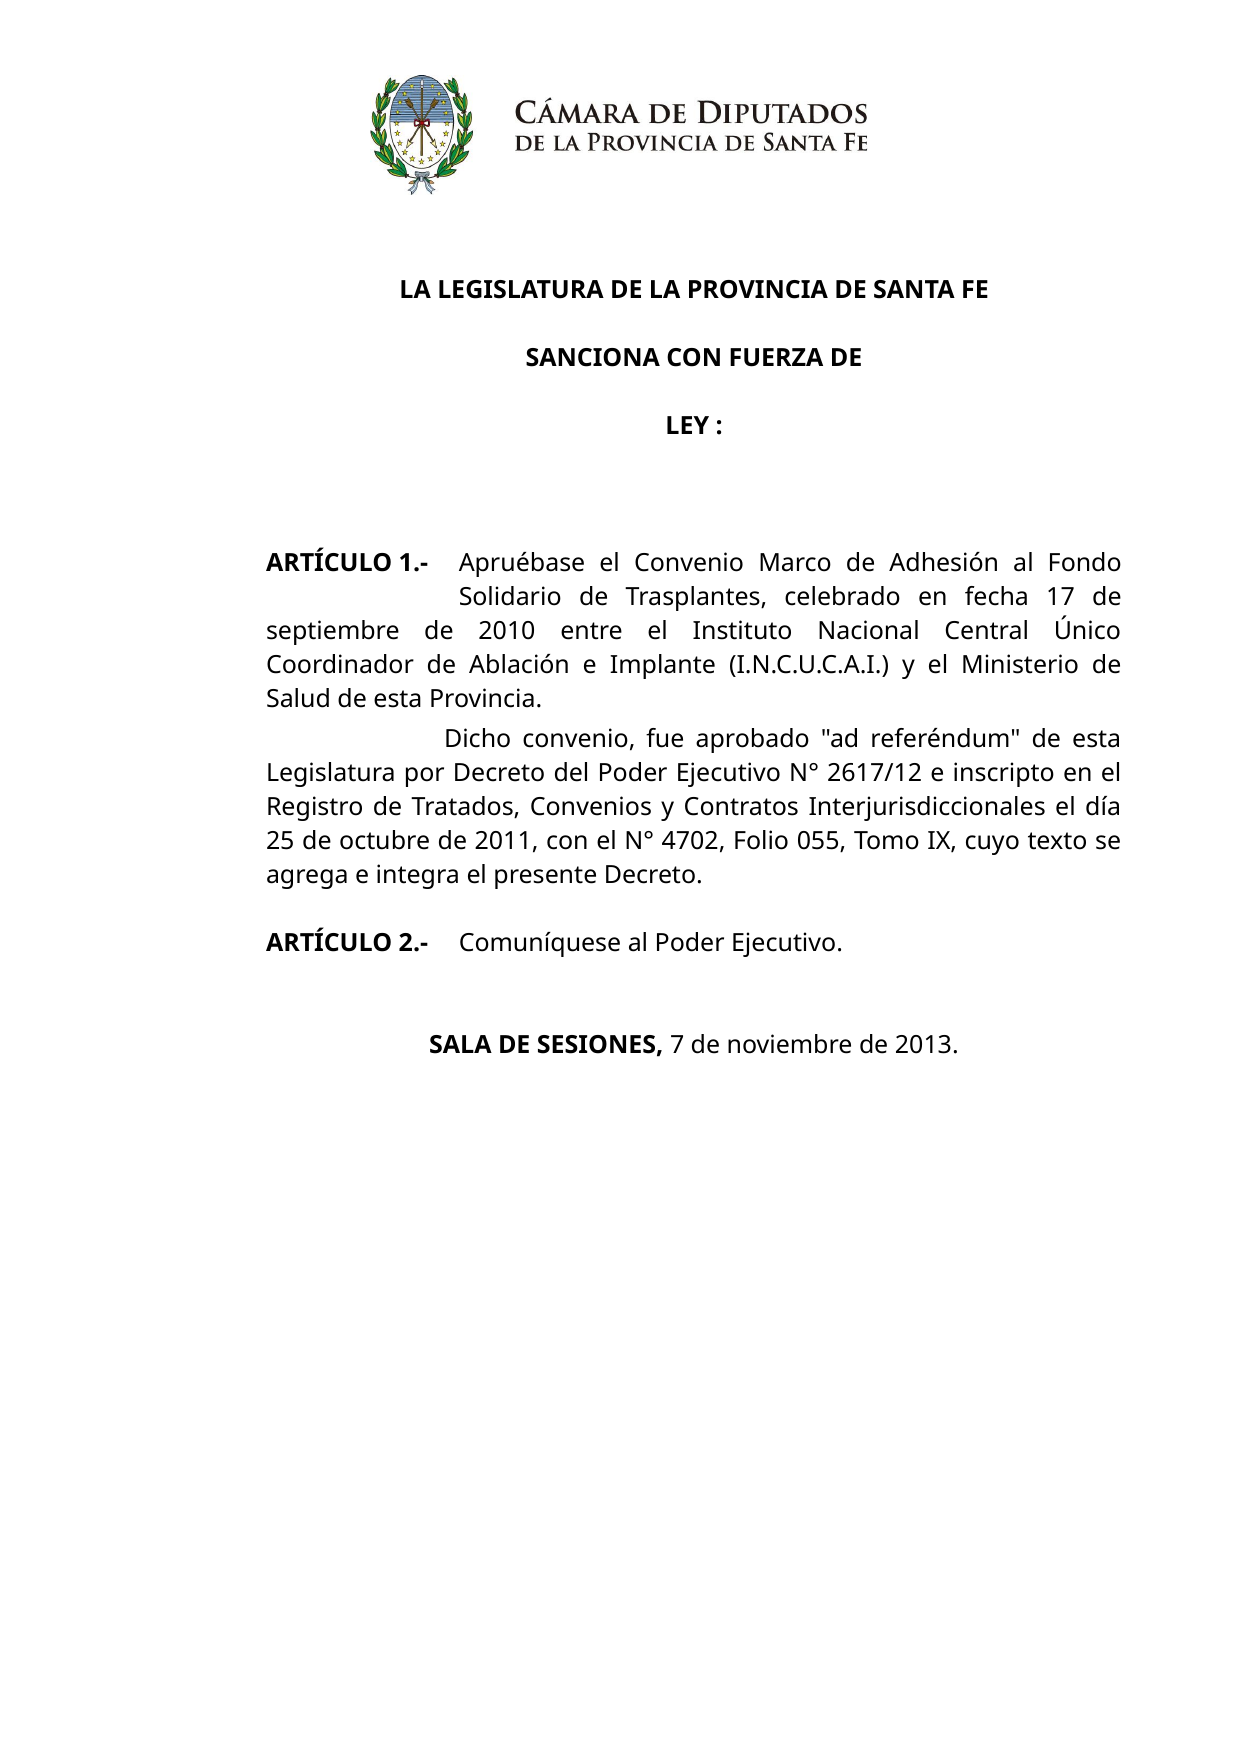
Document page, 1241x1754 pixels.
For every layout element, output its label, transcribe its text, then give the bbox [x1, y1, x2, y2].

text Comuníquese al Poder Ejecutivo. [458, 925, 1122, 959]
text LEY : [266, 408, 1122, 442]
text Dicho convenio, fue aprobado "ad referéndum" de esta Legislatura por Decreto del Poder Ejecutivo N° 2617/12 e inscripto en el Registro de Tratados, Convenios y Contratos Interjurisdiccionales el día 25 de octubre de 2011, con el N° 4702, Folio 055, Tomo IX, cuyo texto se agrega e integra el presente Decreto. [266, 720, 1122, 891]
text Apruébase el Convenio Marco de Adhesión al Fondo Solidario de Trasplantes, celebrado en fecha 17 de septiembre de 2010 entre el Instituto Nacional Central Único Coordinador de Ablación e Implante (I.N.C.U.C.A.I.) y el Ministerio de Salud de esta Provincia. [266, 544, 1122, 714]
text SALA DE SESIONES, 7 de noviembre de 2013. [266, 1027, 1122, 1061]
picture [370, 75, 868, 199]
table_header ARTÍCULO 2.- [266, 925, 458, 975]
text SANCIONA CON FUERZA DE [266, 340, 1122, 374]
text LA LEGISLATURA DE LA PROVINCIA DE SANTA FE [266, 272, 1122, 306]
table_header ARTÍCULO 1.- [266, 544, 458, 594]
